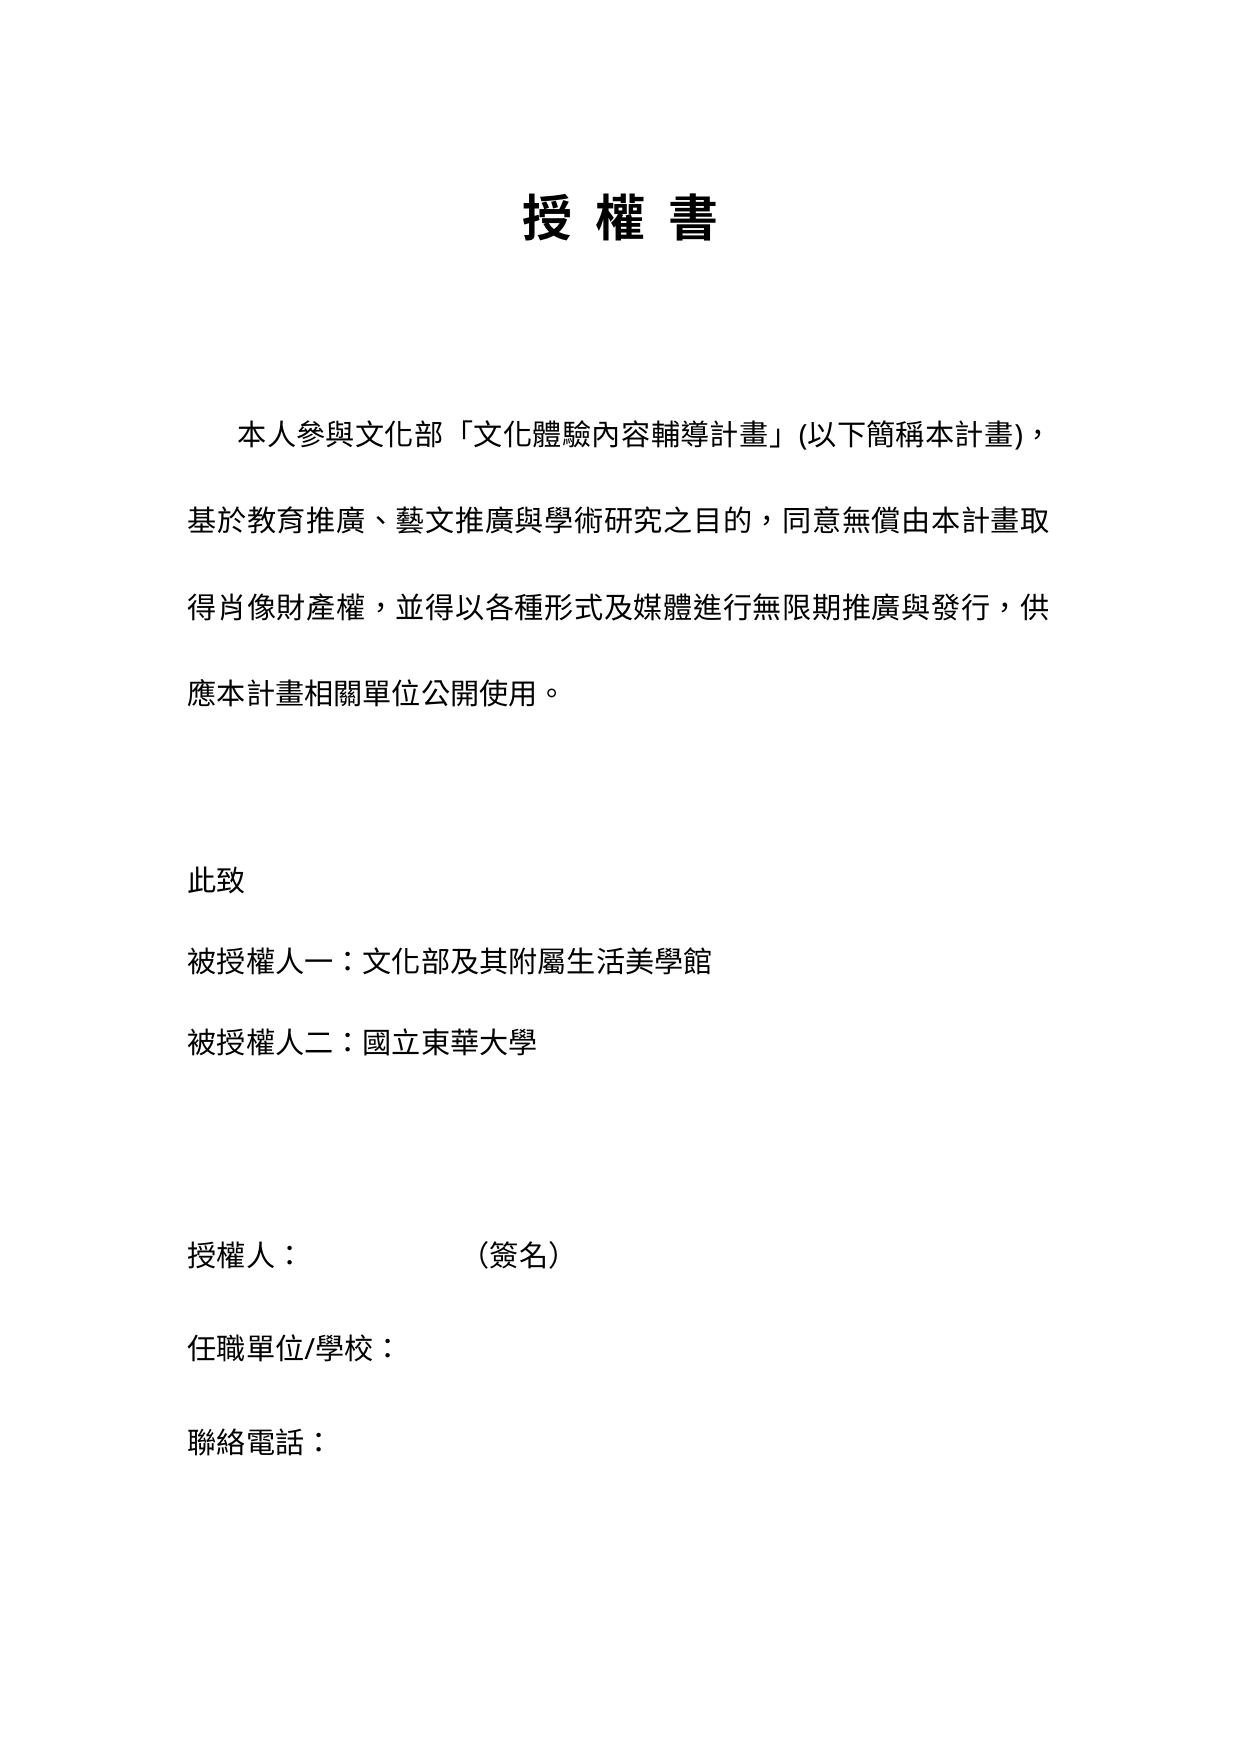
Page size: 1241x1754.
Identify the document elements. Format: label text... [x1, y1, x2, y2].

text 此致 [187, 841, 1053, 916]
text 聯絡電話： [187, 1403, 1053, 1478]
text 授權人： （簽名） [187, 1216, 1053, 1291]
text 授 權 書 [187, 177, 1053, 252]
text 被授權人一：文化部及其附屬生活美學館 [187, 922, 1053, 997]
text 被授權人二：國立東華大學 [187, 1004, 1053, 1079]
text 任職單位/學校： [187, 1310, 1053, 1385]
text 本人參與文化部「文化體驗內容輔導計畫」(以下簡稱本計畫)，基於教育推廣、藝文推廣與學術研究之目的，同意無償由本計畫取得肖像財產權，並得以各種形式及媒體進行無限期推廣與發行，供應本計畫相關單位公開使用。 [187, 395, 1053, 729]
